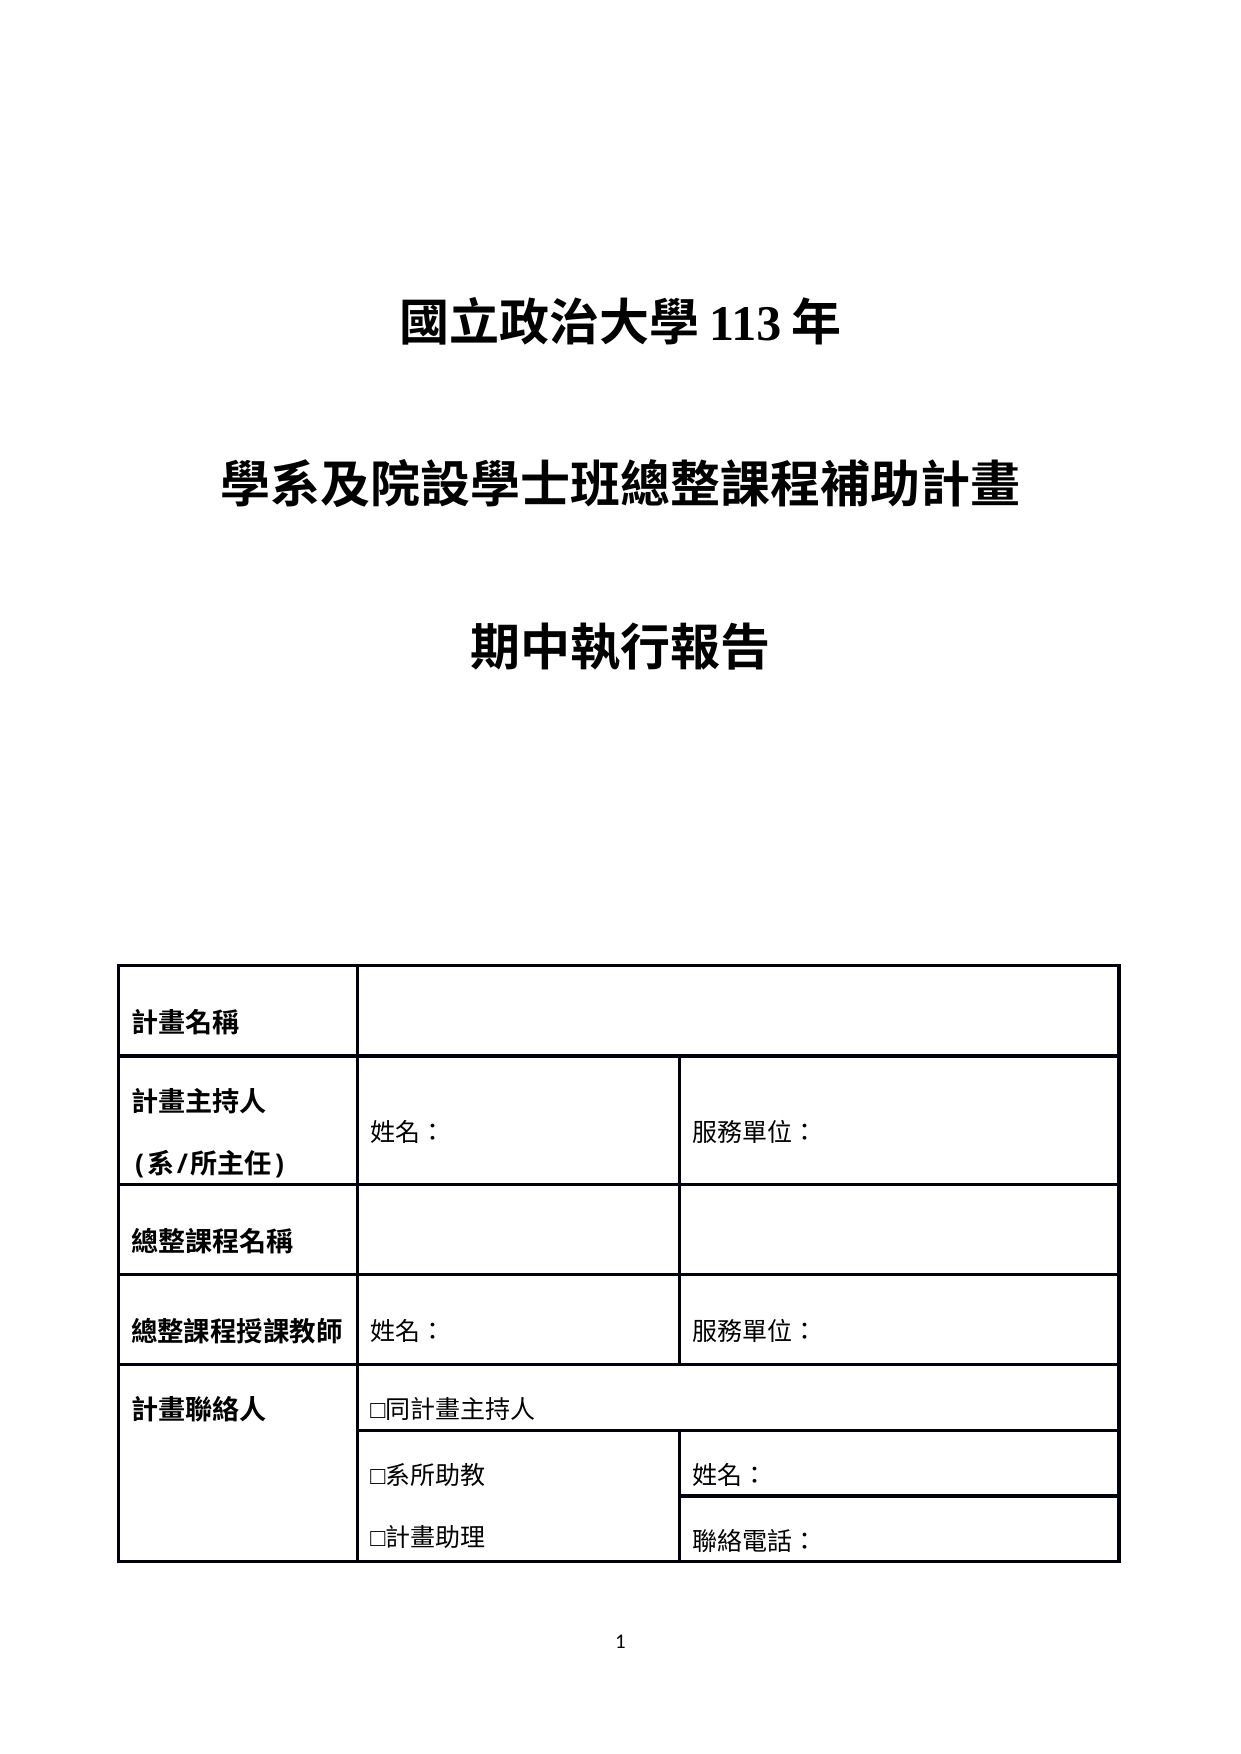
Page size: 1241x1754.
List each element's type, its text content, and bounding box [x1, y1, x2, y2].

text 國立政治大學113年 [118, 245, 1122, 370]
table_cell [681, 1186, 1117, 1273]
table_cell 總整課程授課教師 [120, 1276, 356, 1363]
table_cell □同計畫主持人 [359, 1366, 1117, 1429]
table_cell 計畫聯絡人 [120, 1366, 356, 1560]
table_cell □系所助教 □計畫助理 [359, 1432, 678, 1560]
table_cell [359, 1186, 678, 1273]
table_header 計畫名稱 [120, 967, 356, 1054]
table_header [359, 967, 1117, 1054]
table_cell 服務單位： [681, 1058, 1117, 1182]
table_cell 計畫主持人 (系/所主任) [120, 1058, 356, 1182]
text 學系及院設學士班總整課程補助計畫 [118, 408, 1122, 533]
table_cell 聯絡電話： [681, 1498, 1117, 1560]
table_cell 姓名： [359, 1058, 678, 1182]
table_cell 總整課程名稱 [120, 1186, 356, 1273]
table_cell 服務單位： [681, 1276, 1117, 1363]
text 期中執行報告 [118, 570, 1122, 695]
table_cell 姓名： [681, 1432, 1117, 1494]
table_cell 姓名： [359, 1276, 678, 1363]
